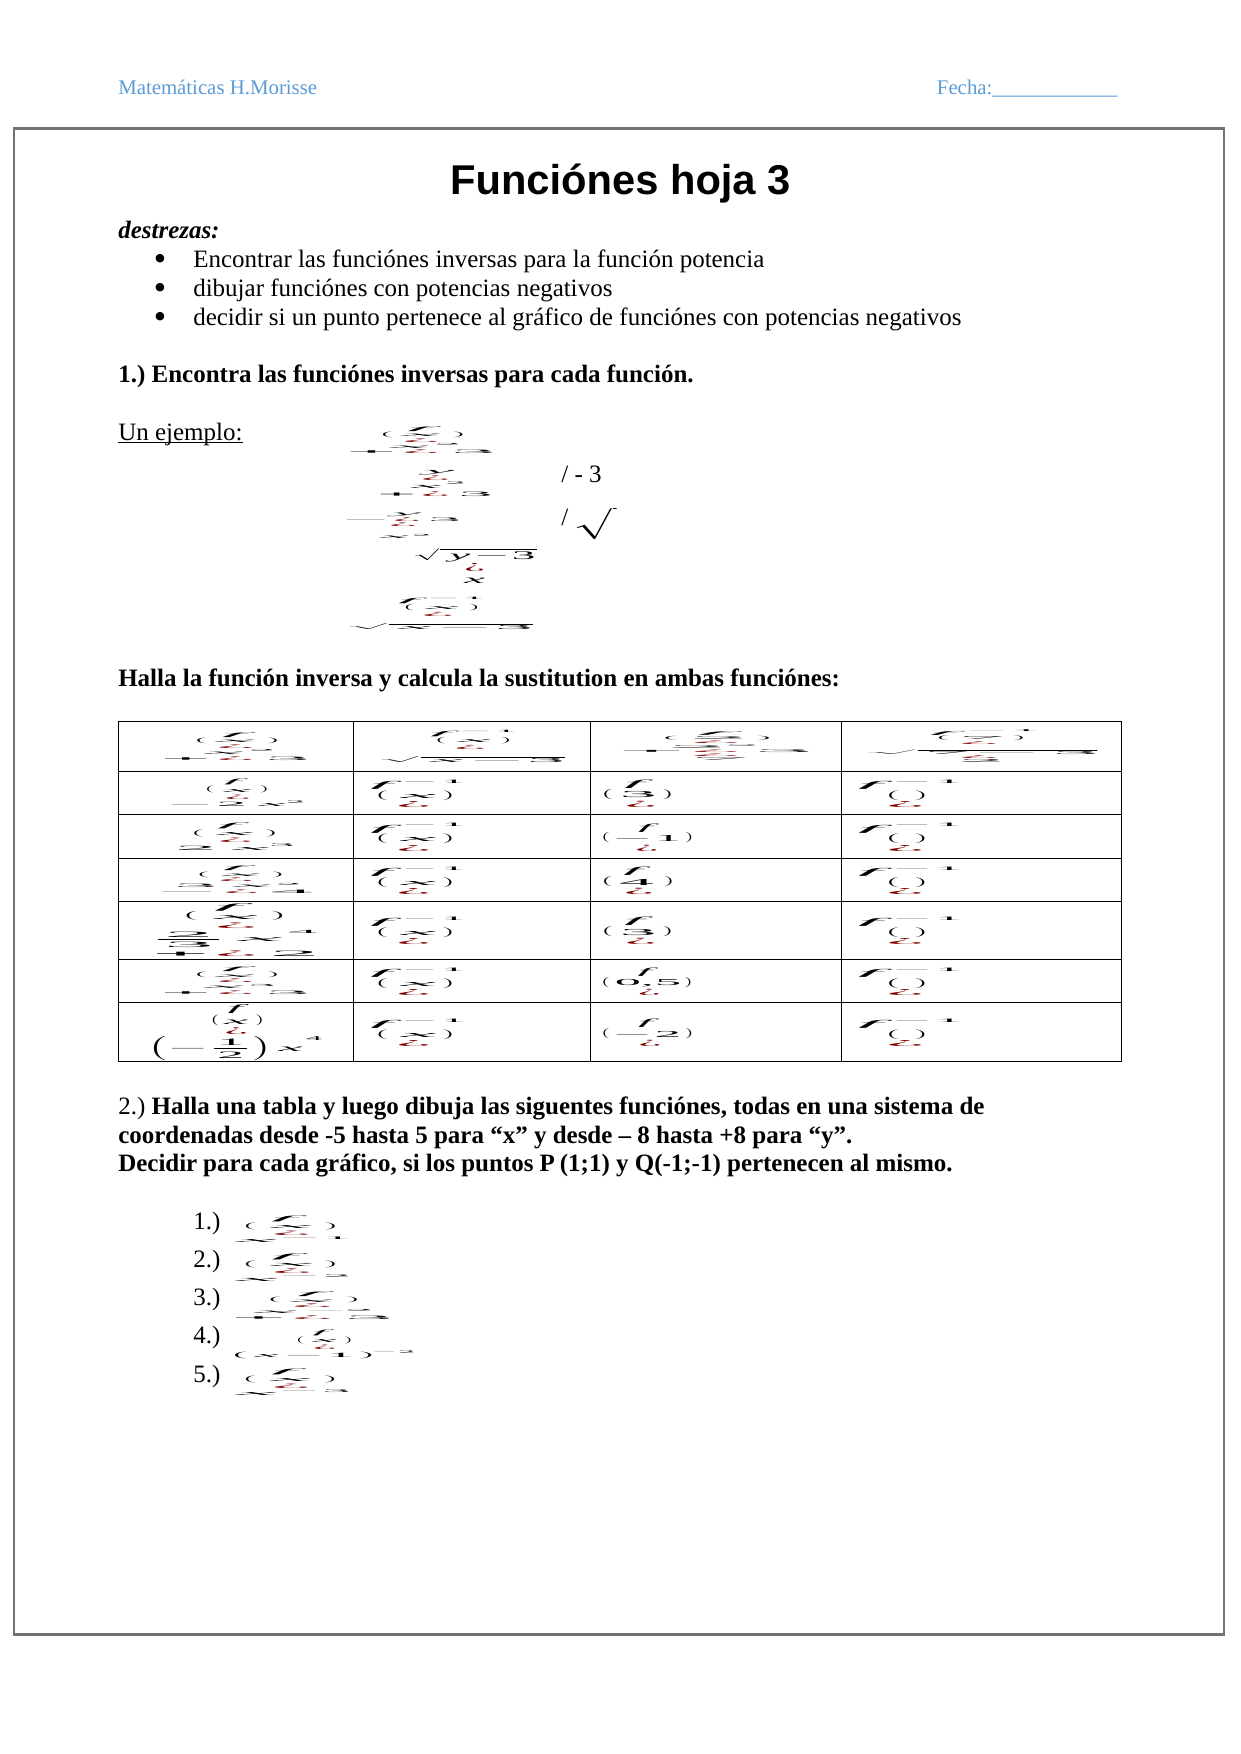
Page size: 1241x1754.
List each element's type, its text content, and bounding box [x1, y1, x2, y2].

list Encontrar las funciónes inversas para la función potencia [156, 244, 1122, 273]
table_cell [591, 772, 841, 814]
text Un ejemplo: [118, 417, 1122, 455]
table_cell [119, 902, 353, 958]
table_header [591, 722, 841, 771]
list dibujar funciónes con potencias negativos [156, 273, 1122, 302]
table_cell [354, 772, 590, 814]
text 1.) Encontra las funciónes inversas para cada función. [118, 359, 1122, 388]
table_cell [119, 859, 353, 901]
table_cell [591, 1003, 841, 1061]
table_cell [591, 902, 841, 958]
table_cell [119, 815, 353, 858]
table_header [842, 722, 1121, 771]
text Halla la función inversa y calcula la sustitution en ambas funciónes: [118, 663, 1122, 692]
text 2.) Halla una tabla y luego dibuja las siguentes funciónes, todas en una sistema de coordenadas desde -5 hasta 5 para “x” y desde – 8 hasta +8 para “y”. Decidir para cada gráfico, si los puntos P (1;1) y Q(-1;-1) pertenecen al mismo. [118, 1091, 1122, 1177]
text Funciónes hoja 3 [118, 155, 1122, 203]
table_cell [354, 859, 590, 901]
table_header [119, 722, 353, 771]
table_cell [591, 859, 841, 901]
table_cell [842, 772, 1121, 814]
text / [340, 502, 1122, 544]
table_cell [354, 815, 590, 858]
table_cell [591, 815, 841, 858]
table_cell [354, 902, 590, 958]
table_cell [842, 859, 1121, 901]
table_cell [842, 815, 1121, 858]
table_cell [354, 1003, 590, 1061]
table_cell [119, 1003, 353, 1061]
table_cell [842, 1003, 1121, 1061]
table_cell [119, 772, 353, 814]
table_cell [842, 960, 1121, 1002]
text destrezas: [118, 216, 1122, 244]
table_cell [591, 960, 841, 1002]
table_cell [354, 960, 590, 1002]
text / - 3 [340, 459, 1122, 498]
table_header [354, 722, 590, 771]
table_cell [119, 960, 353, 1002]
list decidir si un punto pertenece al gráfico de funciónes con potencias negativos [156, 302, 1122, 331]
table_cell [842, 902, 1121, 958]
